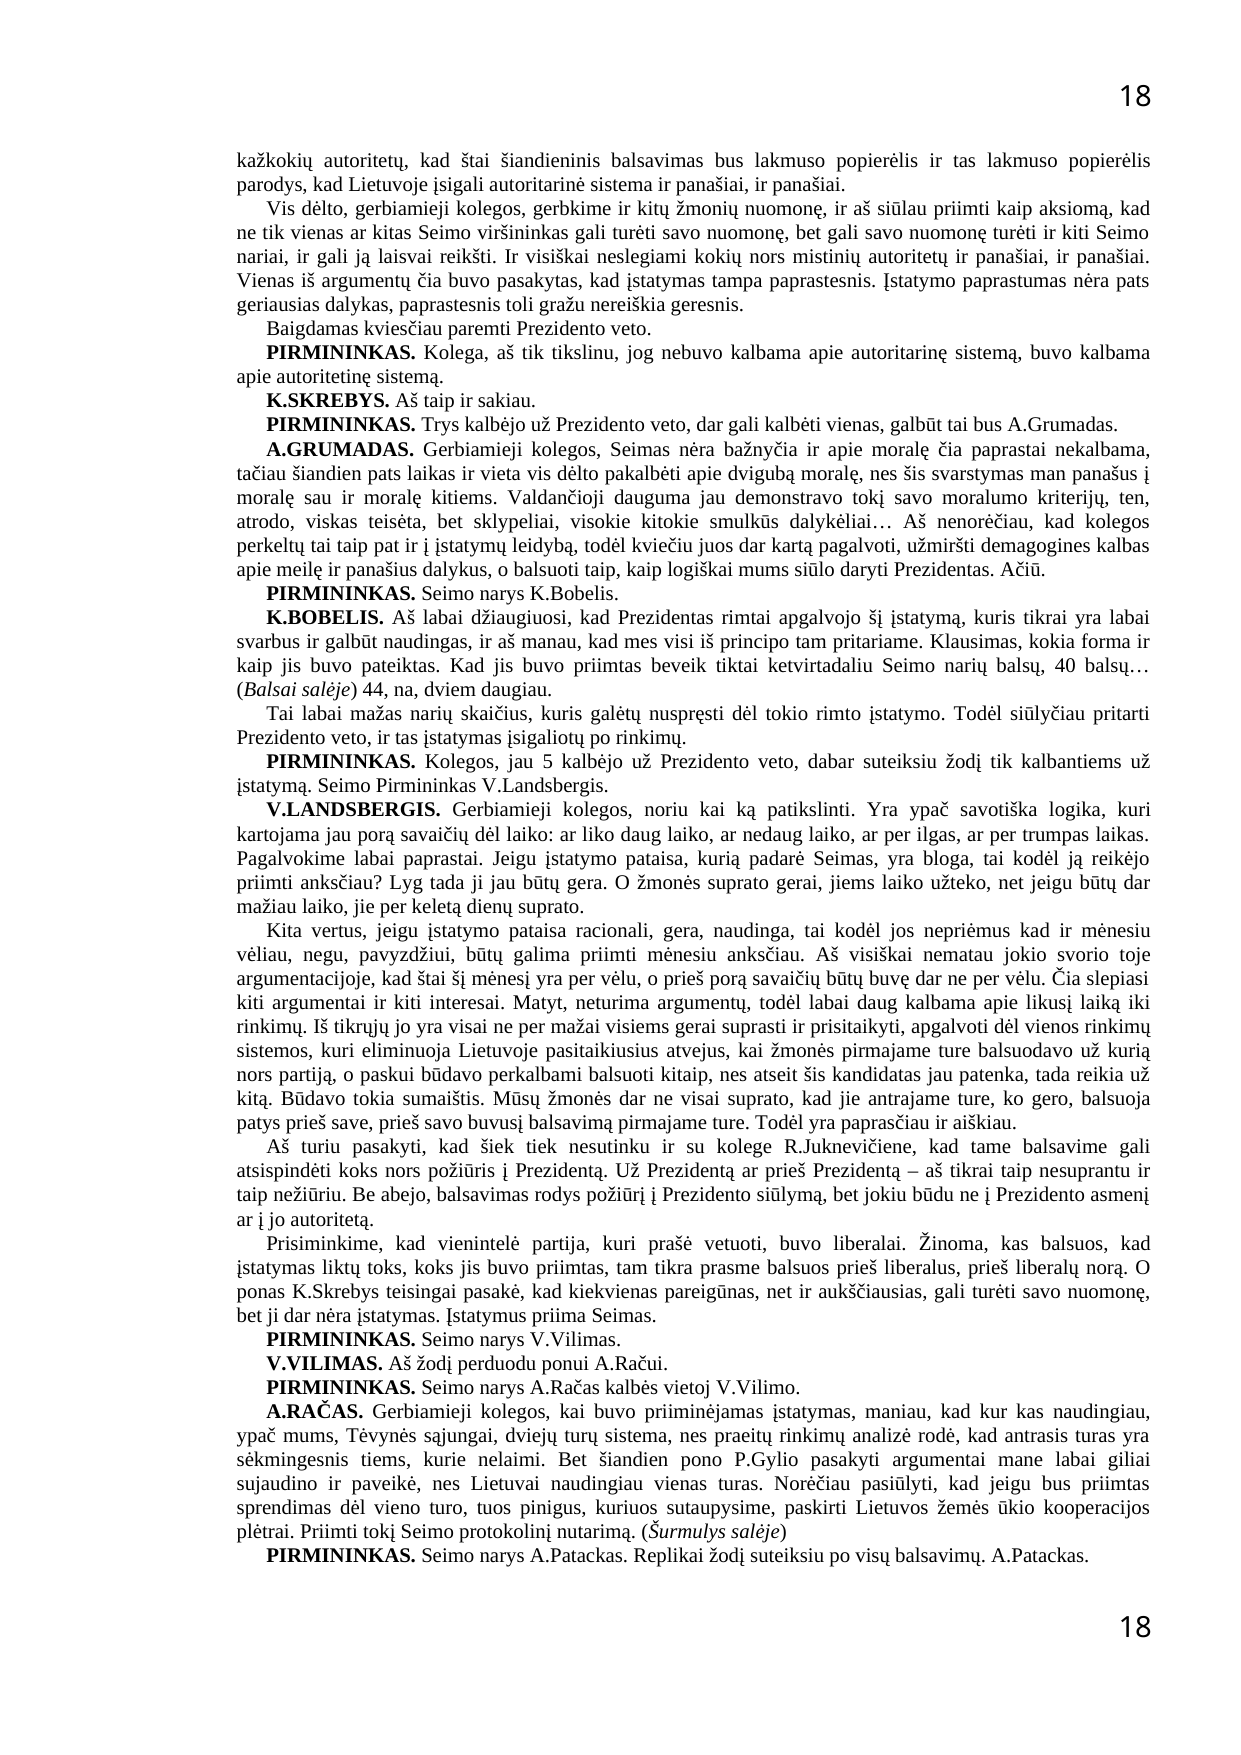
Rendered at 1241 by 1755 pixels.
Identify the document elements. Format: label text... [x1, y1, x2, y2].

text Aš turiu pasakyti, kad šiek tiek nesutinku ir su kolege R.Juknevičiene, kad tame balsavime gali atsispindėti koks nors požiūris į Prezidentą. Už Prezidentą ar prieš Prezidentą – aš tikrai taip nesuprantu ir taip nežiūriu. Be abejo, balsavimas rodys požiūrį į Prezidento siūlymą, bet jokiu būdu ne į Prezidento asmenį ar į jo autoritetą. [236, 1134, 1152, 1231]
text A.GRUMADAS. Gerbiamieji kolegos, Seimas nėra bažnyčia ir apie moralę čia paprastai nekalbama, tačiau šiandien pats laikas ir vieta vis dėlto pakalbėti apie dvigubą moralę, nes šis svarstymas man panašus į moralę sau ir moralę kitiems. Valdančioji dauguma jau demonstravo tokį savo moralumo kriterijų, ten, atrodo, viskas teisėta, bet sklypeliai, visokie kitokie smulkūs dalykėliai… Aš nenorėčiau, kad kolegos perkeltų tai taip pat ir į įstatymų leidybą, todėl kviečiu juos dar kartą pagalvoti, užmiršti demagogines kalbas apie meilę ir panašius dalykus, o balsuoti taip, kaip logiškai mums siūlo daryti Prezidentas. Ačiū. [236, 436, 1152, 581]
text K.SKREBYS. Aš taip ir sakiau. [236, 388, 1152, 412]
text PIRMININKAS. Trys kalbėjo už Prezidento veto, dar gali kalbėti vienas, galbūt tai bus A.Grumadas. [236, 412, 1152, 436]
text K.BOBELIS. Aš labai džiaugiuosi, kad Prezidentas rimtai apgalvojo šį įstatymą, kuris tikrai yra labai svarbus ir galbūt naudingas, ir aš manau, kad mes visi iš principo tam pritariame. Klausimas, kokia forma ir kaip jis buvo pateiktas. Kad jis buvo priimtas beveik tiktai ketvirtadaliu Seimo narių balsų, 40 balsų… (Balsai salėje) 44, na, dviem daugiau. [236, 605, 1152, 701]
text V.VILIMAS. Aš žodį perduodu ponui A.Račui. [236, 1351, 1152, 1375]
text Kita vertus, jeigu įstatymo pataisa racionali, gera, naudinga, tai kodėl jos nepriėmus kad ir mėnesiu vėliau, negu, pavyzdžiui, būtų galima priimti mėnesiu anksčiau. Aš visiškai nematau jokio svorio toje argumentacijoje, kad štai šį mėnesį yra per vėlu, o prieš porą savaičių būtų buvę dar ne per vėlu. Čia slepiasi kiti argumentai ir kiti interesai. Matyt, neturima argumentų, todėl labai daug kalbama apie likusį laiką iki rinkimų. Iš tikrųjų jo yra visai ne per mažai visiems gerai suprasti ir prisitaikyti, apgalvoti dėl vienos rinkimų sistemos, kuri eliminuoja Lietuvoje pasitaikiusius atvejus, kai žmonės pirmajame ture balsuodavo už kurią nors partiją, o paskui būdavo perkalbami balsuoti kitaip, nes atseit šis kandidatas jau patenka, tada reikia už kitą. Būdavo tokia sumaištis. Mūsų žmonės dar ne visai suprato, kad jie antrajame ture, ko gero, balsuoja patys prieš save, prieš savo buvusį balsavimą pirmajame ture. Todėl yra paprasčiau ir aiškiau. [236, 918, 1152, 1134]
text PIRMININKAS. Seimo narys A.Patackas. Replikai žodį suteiksiu po visų balsavimų. A.Patackas. [236, 1543, 1152, 1567]
text kažkokių autoritetų, kad štai šiandieninis balsavimas bus lakmuso popierėlis ir tas lakmuso popierėlis parodys, kad Lietuvoje įsigali autoritarinė sistema ir panašiai, ir panašiai. [236, 148, 1152, 196]
text Tai labai mažas narių skaičius, kuris galėtų nuspręsti dėl tokio rimto įstatymo. Todėl siūlyčiau pritarti Prezidento veto, ir tas įstatymas įsigaliotų po rinkimų. [236, 701, 1152, 749]
text PIRMININKAS. Seimo narys V.Vilimas. [236, 1327, 1152, 1351]
text Vis dėlto, gerbiamieji kolegos, gerbkime ir kitų žmonių nuomonę, ir aš siūlau priimti kaip aksiomą, kad ne tik vienas ar kitas Seimo viršininkas gali turėti savo nuomonę, bet gali savo nuomonę turėti ir kiti Seimo nariai, ir gali ją laisvai reikšti. Ir visiškai neslegiami kokių nors mistinių autoritetų ir panašiai, ir panašiai. Vienas iš argumentų čia buvo pasakytas, kad įstatymas tampa paprastesnis. Įstatymo paprastumas nėra pats geriausias dalykas, paprastesnis toli gražu nereiškia geresnis. [236, 196, 1152, 316]
text PIRMININKAS. Kolega, aš tik tikslinu, jog nebuvo kalbama apie autoritarinę sistemą, buvo kalbama apie autoritetinę sistemą. [236, 340, 1152, 388]
text PIRMININKAS. Kolegos, jau 5 kalbėjo už Prezidento veto, dabar suteiksiu žodį tik kalbantiems už įstatymą. Seimo Pirmininkas V.Landsbergis. [236, 749, 1152, 797]
text Prisiminkime, kad vienintelė partija, kuri prašė vetuoti, buvo liberalai. Žinoma, kas balsuos, kad įstatymas liktų toks, koks jis buvo priimtas, tam tikra prasme balsuos prieš liberalus, prieš liberalų norą. O ponas K.Skrebys teisingai pasakė, kad kiekvienas pareigūnas, net ir aukščiausias, gali turėti savo nuomonę, bet ji dar nėra įstatymas. Įstatymus priima Seimas. [236, 1231, 1152, 1327]
text A.RAČAS. Gerbiamieji kolegos, kai buvo priiminėjamas įstatymas, maniau, kad kur kas naudingiau, ypač mums, Tėvynės sąjungai, dviejų turų sistema, nes praeitų rinkimų analizė rodė, kad antrasis turas yra sėkmingesnis tiems, kurie nelaimi. Bet šiandien pono P.Gylio pasakyti argumentai mane labai giliai sujaudino ir paveikė, nes Lietuvai naudingiau vienas turas. Norėčiau pasiūlyti, kad jeigu bus priimtas sprendimas dėl vieno turo, tuos pinigus, kuriuos sutaupysime, paskirti Lietuvos žemės ūkio kooperacijos plėtrai. Priimti tokį Seimo protokolinį nutarimą. (Šurmulys salėje) [236, 1399, 1152, 1543]
text V.LANDSBERGIS. Gerbiamieji kolegos, noriu kai ką patikslinti. Yra ypač savotiška logika, kuri kartojama jau porą savaičių dėl laiko: ar liko daug laiko, ar nedaug laiko, ar per ilgas, ar per trumpas laikas. Pagalvokime labai paprastai. Jeigu įstatymo pataisa, kurią padarė Seimas, yra bloga, tai kodėl ją reikėjo priimti anksčiau? Lyg tada ji jau būtų gera. O žmonės suprato gerai, jiems laiko užteko, net jeigu būtų dar mažiau laiko, jie per keletą dienų suprato. [236, 797, 1152, 918]
text PIRMININKAS. Seimo narys K.Bobelis. [236, 581, 1152, 605]
text Baigdamas kviesčiau paremti Prezidento veto. [236, 316, 1152, 340]
text PIRMININKAS. Seimo narys A.Račas kalbės vietoj V.Vilimo. [236, 1375, 1152, 1399]
